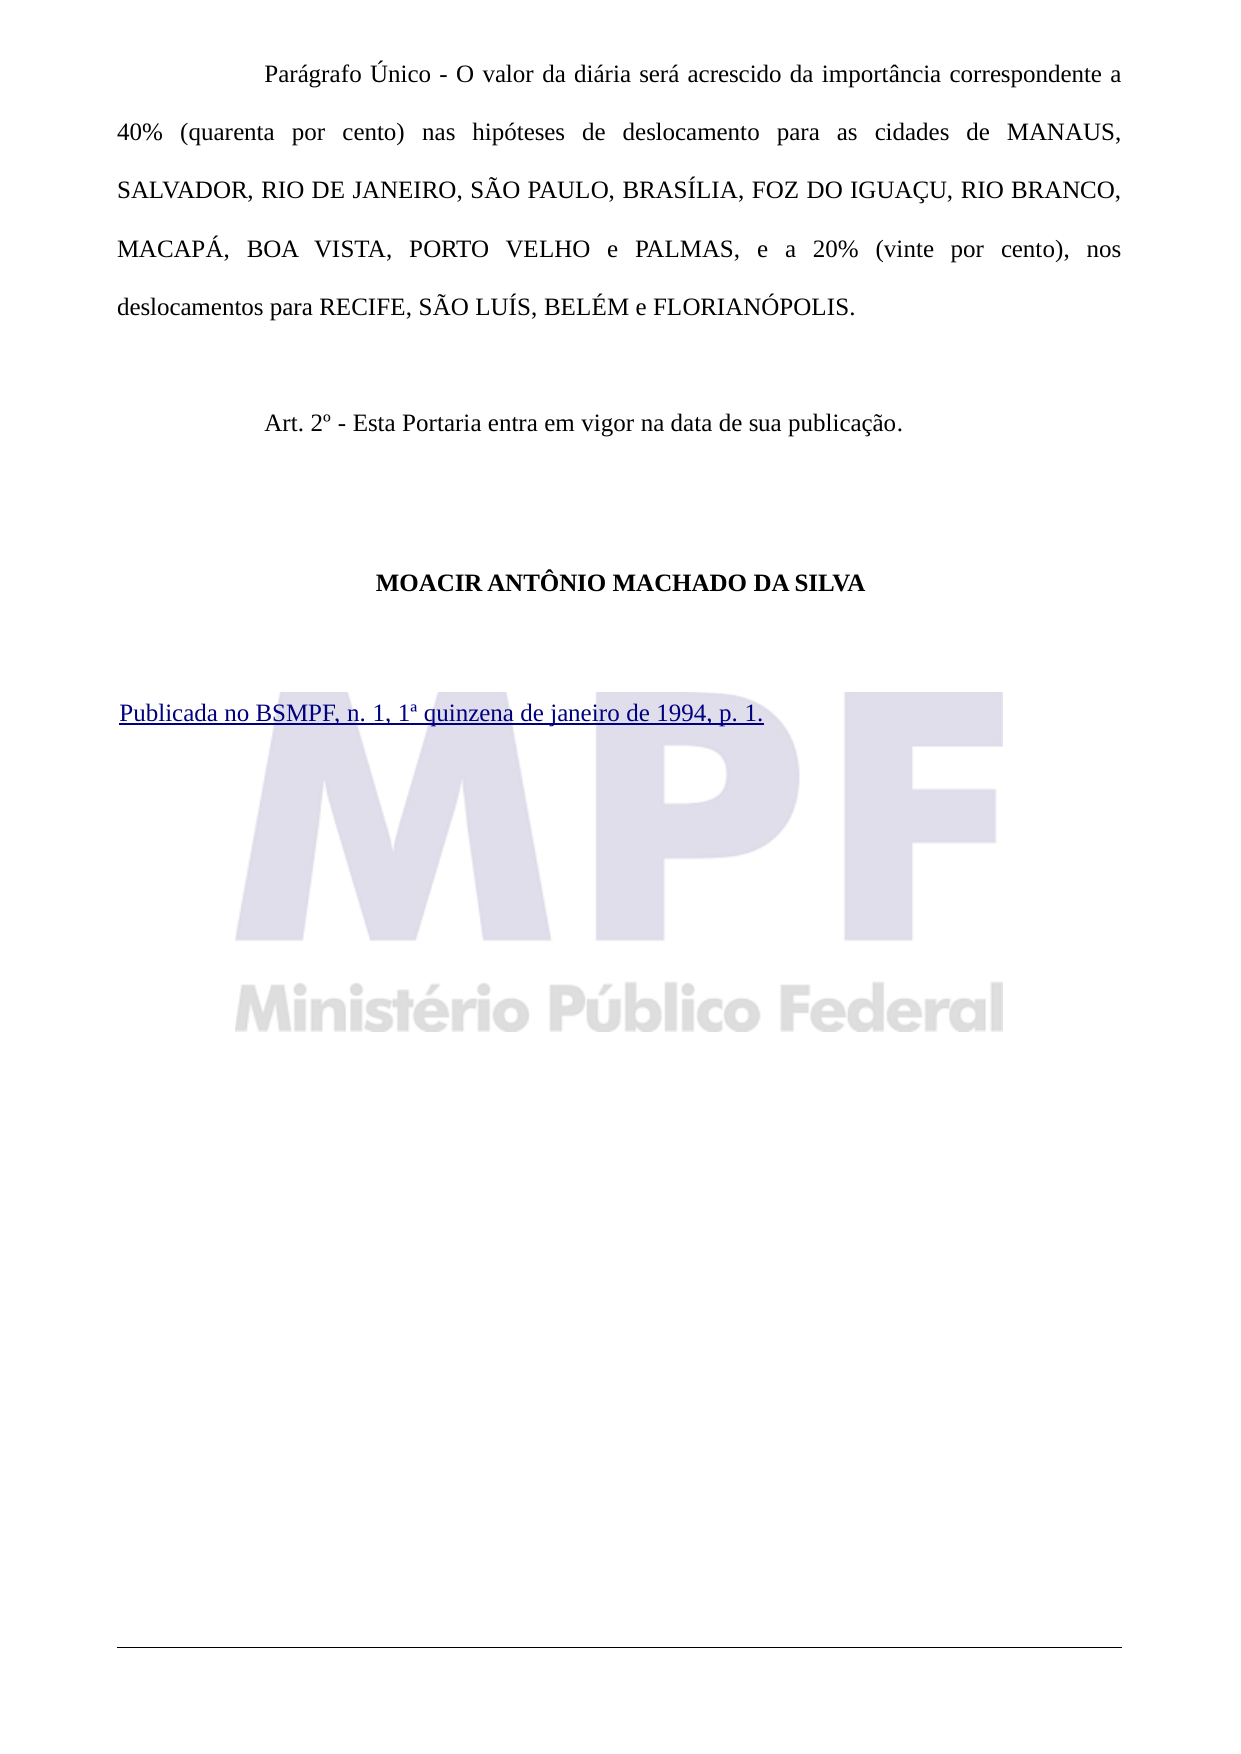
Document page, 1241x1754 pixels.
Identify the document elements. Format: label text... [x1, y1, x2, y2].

text Art. 2º - Esta Portaria entra em vigor na data de sua publicação. [117, 408, 1122, 437]
picture [235, 692, 1004, 698]
text MOACIR ANTÔNIO MACHADO DA SILVA [119, 568, 1122, 597]
text Parágrafo Único - O valor da diária será acrescido da importância correspondente a 40% (quarenta por cento) nas hipóteses de deslocamento para as cidades de MANAUS, SALVADOR, RIO DE JANEIRO, SÃO PAULO, BRASÍLIA, FOZ DO IGUAÇU, RIO BRANCO, MACAPÁ, BOA VISTA, PORTO VELHO e PALMAS, e a 20% (vinte por cento), nos deslocamentos para RECIFE, SÃO LUÍS, BELÉM e FLORIANÓPOLIS. [117, 59, 1122, 321]
picture [235, 727, 1004, 1032]
text Publicada no BSMPF, n. 1, 1ª quinzena de janeiro de 1994, p. 1. [119, 698, 1122, 727]
